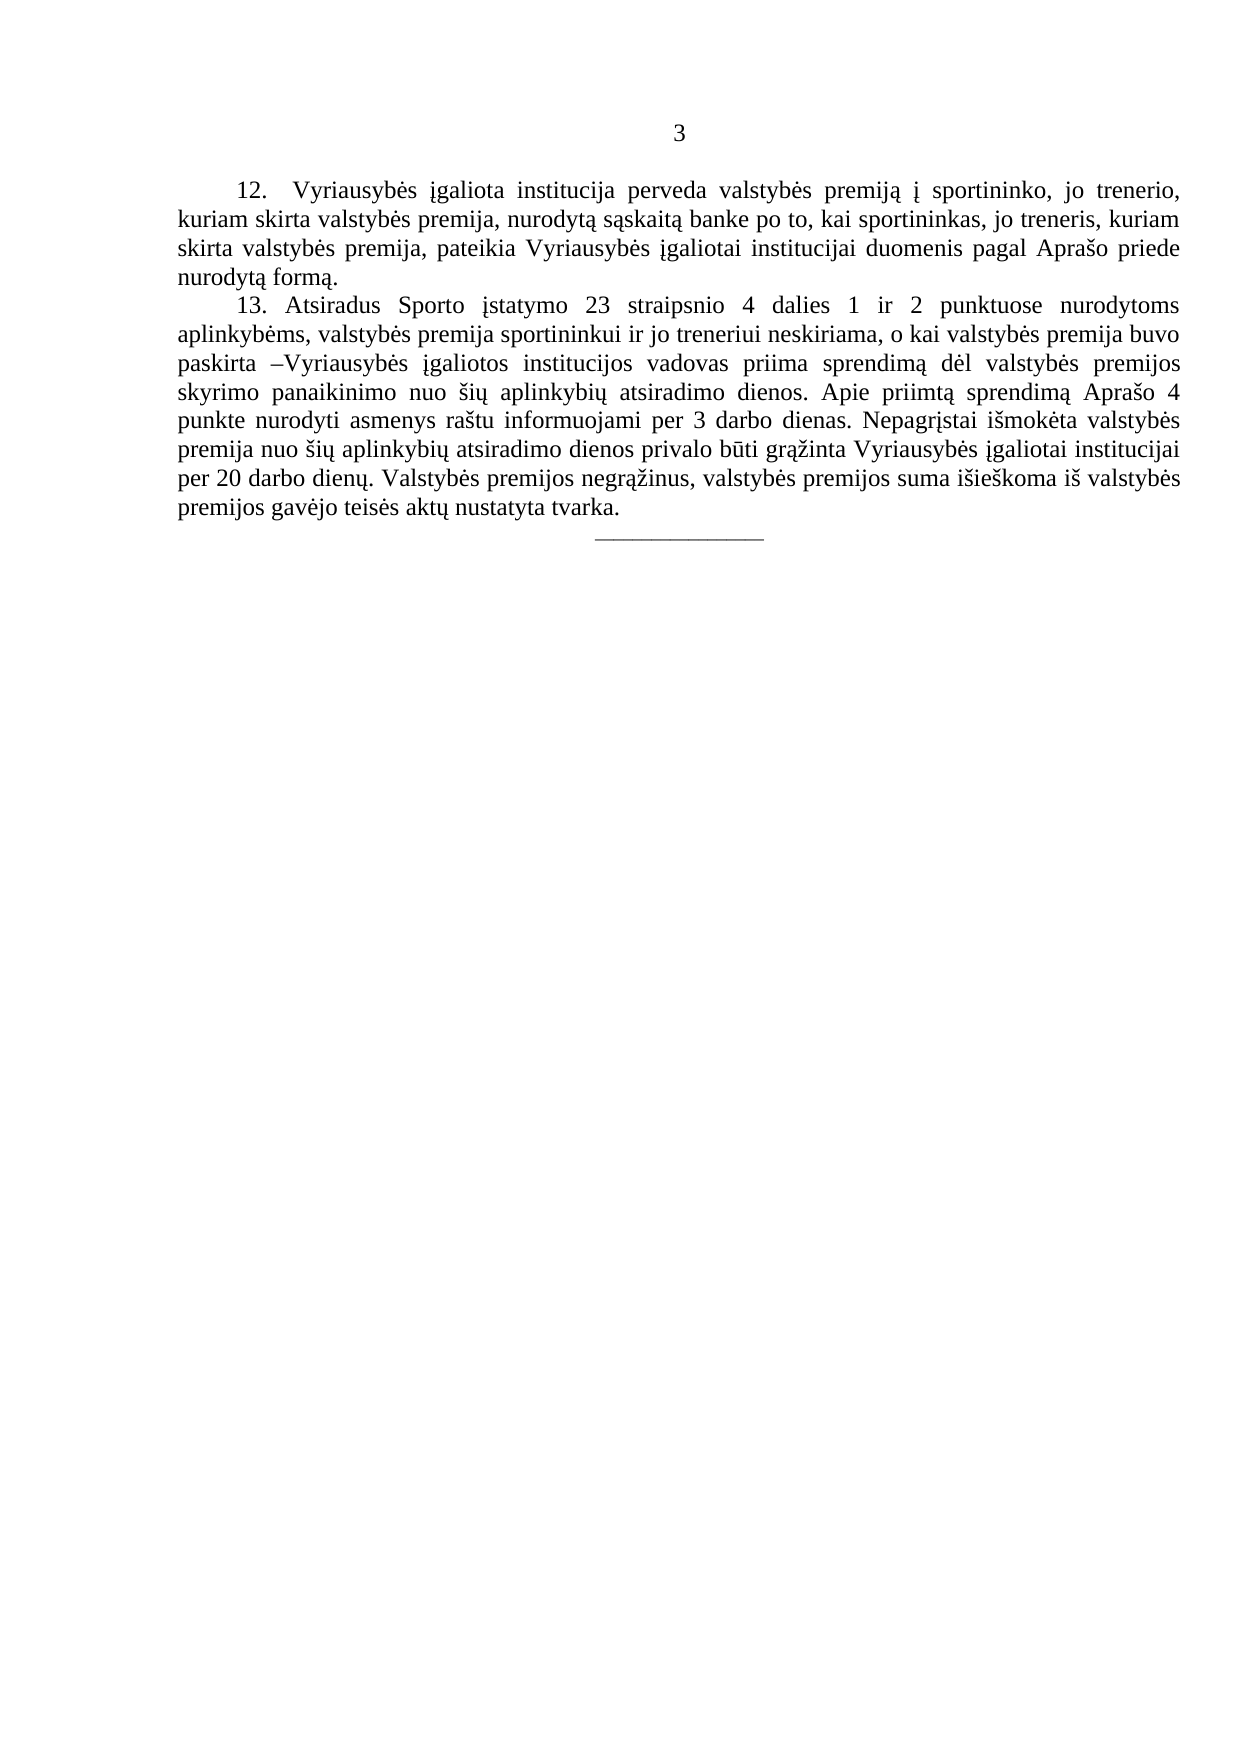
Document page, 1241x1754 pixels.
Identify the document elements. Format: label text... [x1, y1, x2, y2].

text 13. Atsiradus Sporto įstatymo 23 straipsnio 4 dalies 1 ir 2 punktuose nurodytoms aplinkybėms, valstybės premija sportininkui ir jo treneriui neskiriama, o kai valstybės premija buvo paskirta –Vyriausybės įgaliotos institucijos vadovas priima sprendimą dėl valstybės premijos skyrimo panaikinimo nuo šių aplinkybių atsiradimo dienos. Apie priimtą sprendimą Aprašo 4 punkte nurodyti asmenys raštu informuojami per 3 darbo dienas. Nepagrįstai išmokėta valstybės premija nuo šių aplinkybių atsiradimo dienos privalo būti grąžinta Vyriausybės įgaliotai institucijai per 20 darbo dienų. Valstybės premijos negrąžinus, valstybės premijos suma išieškoma iš valstybės premijos gavėjo teisės aktų nustatyta tvarka. [177, 291, 1181, 521]
text 12. Vyriausybės įgaliota institucija perveda valstybės premiją į sportininko, jo trenerio, kuriam skirta valstybės premija, nurodytą sąskaitą banke po to, kai sportininkas, jo treneris, kuriam skirta valstybės premija, pateikia Vyriausybės įgaliotai institucijai duomenis pagal Aprašo priede nurodytą formą. [177, 176, 1181, 291]
text __________________ [177, 521, 1181, 542]
